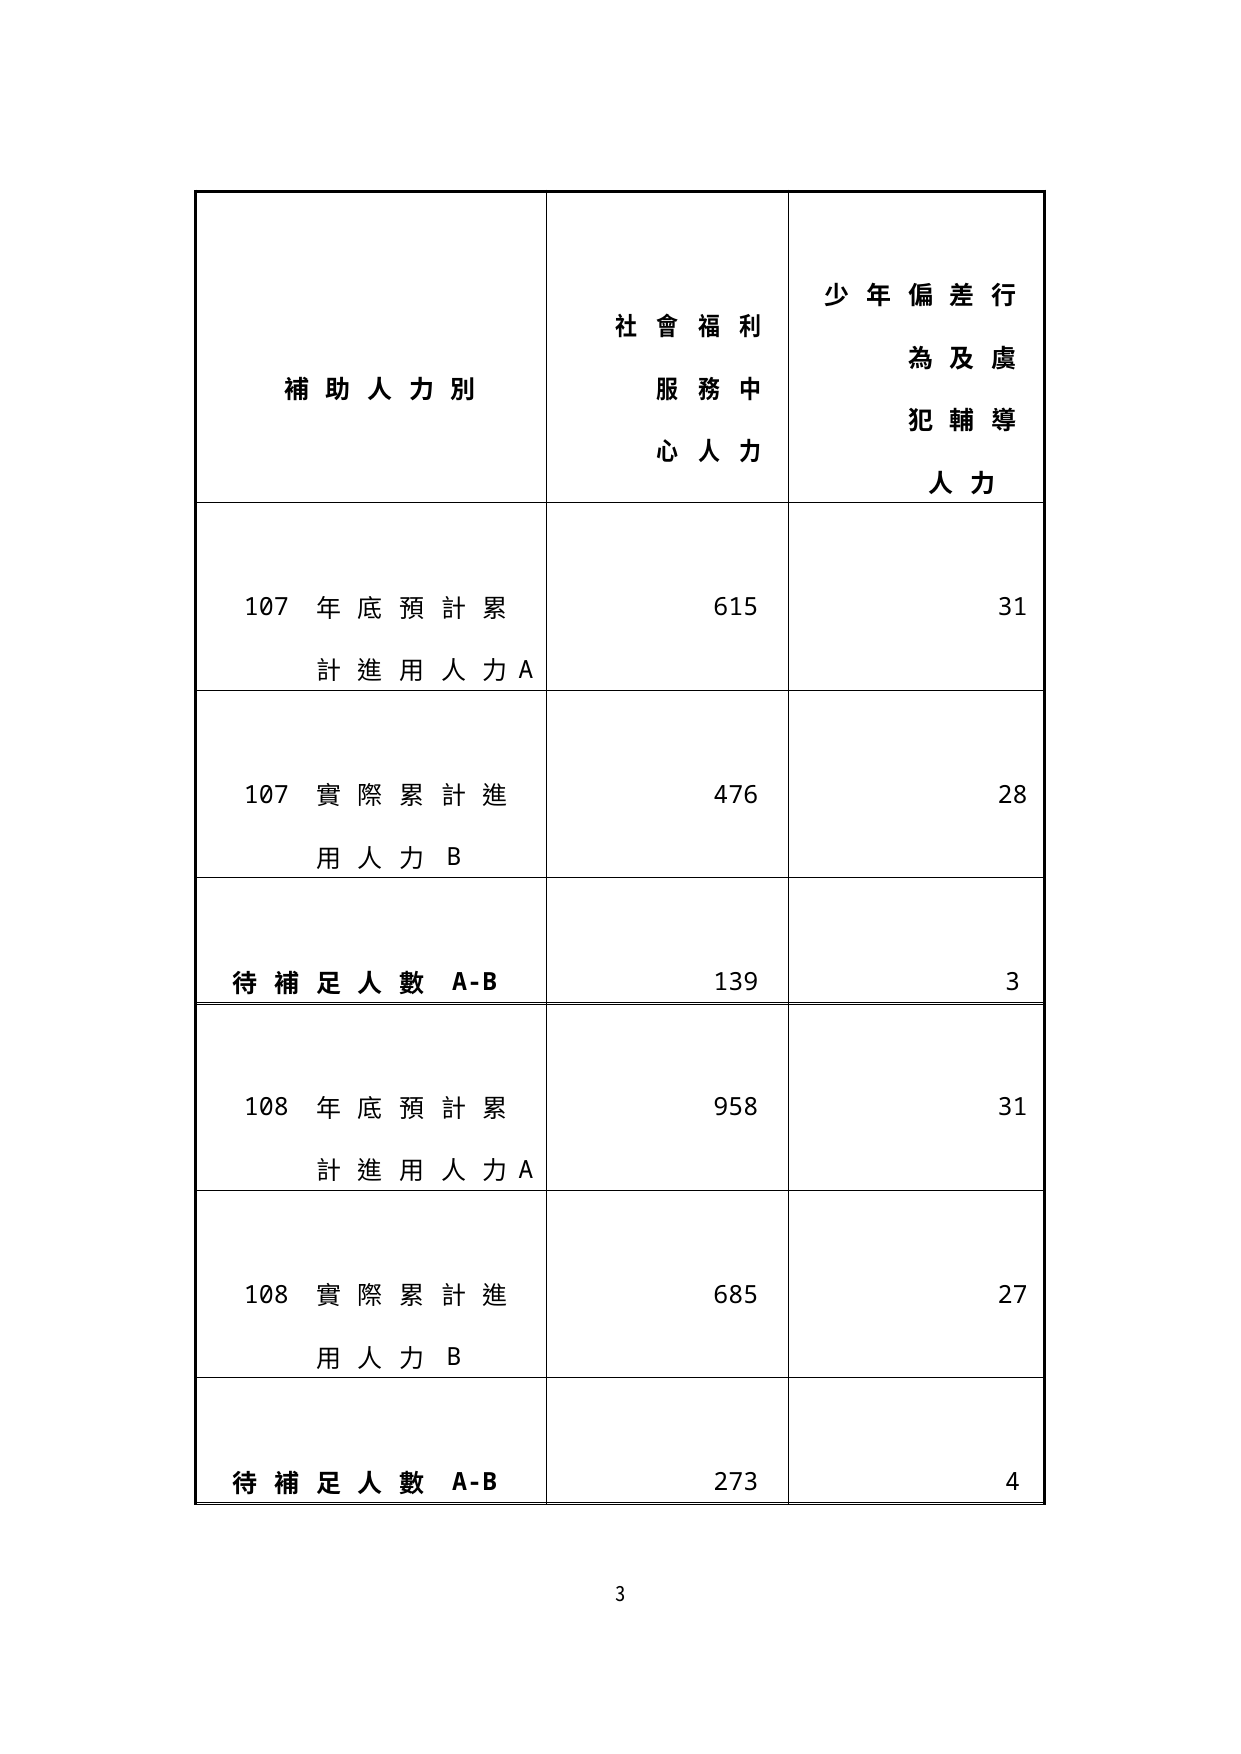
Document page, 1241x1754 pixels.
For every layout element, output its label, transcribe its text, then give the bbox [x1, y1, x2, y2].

table_cell 3 [789, 878, 1043, 1002]
table_cell 31 [789, 503, 1043, 689]
table_header 補助人力別 [197, 193, 546, 502]
table_cell 615 [547, 503, 788, 689]
table_cell 31 [789, 1005, 1043, 1189]
table_cell 107年底預計累計進用人力A [197, 503, 546, 689]
table_cell 27 [789, 1191, 1043, 1377]
table_cell 273 [547, 1378, 788, 1502]
table_cell 958 [547, 1005, 788, 1189]
table_cell 476 [547, 691, 788, 877]
table_cell 107實際累計進用人力B [197, 691, 546, 877]
table_cell 108年底預計累計進用人力A [197, 1005, 546, 1189]
table_cell 685 [547, 1191, 788, 1377]
table_cell 108實際累計進用人力B [197, 1191, 546, 1377]
table_cell 4 [789, 1378, 1043, 1502]
table_cell 待補足人數A-B [197, 878, 546, 1002]
table_cell 待補足人數A-B [197, 1378, 546, 1502]
table_header 少年偏差行為及虞犯輔導人力 [789, 193, 1043, 502]
table_cell 28 [789, 691, 1043, 877]
table_cell 139 [547, 878, 788, 1002]
table_header 社會福利服務中心人力 [547, 193, 788, 502]
